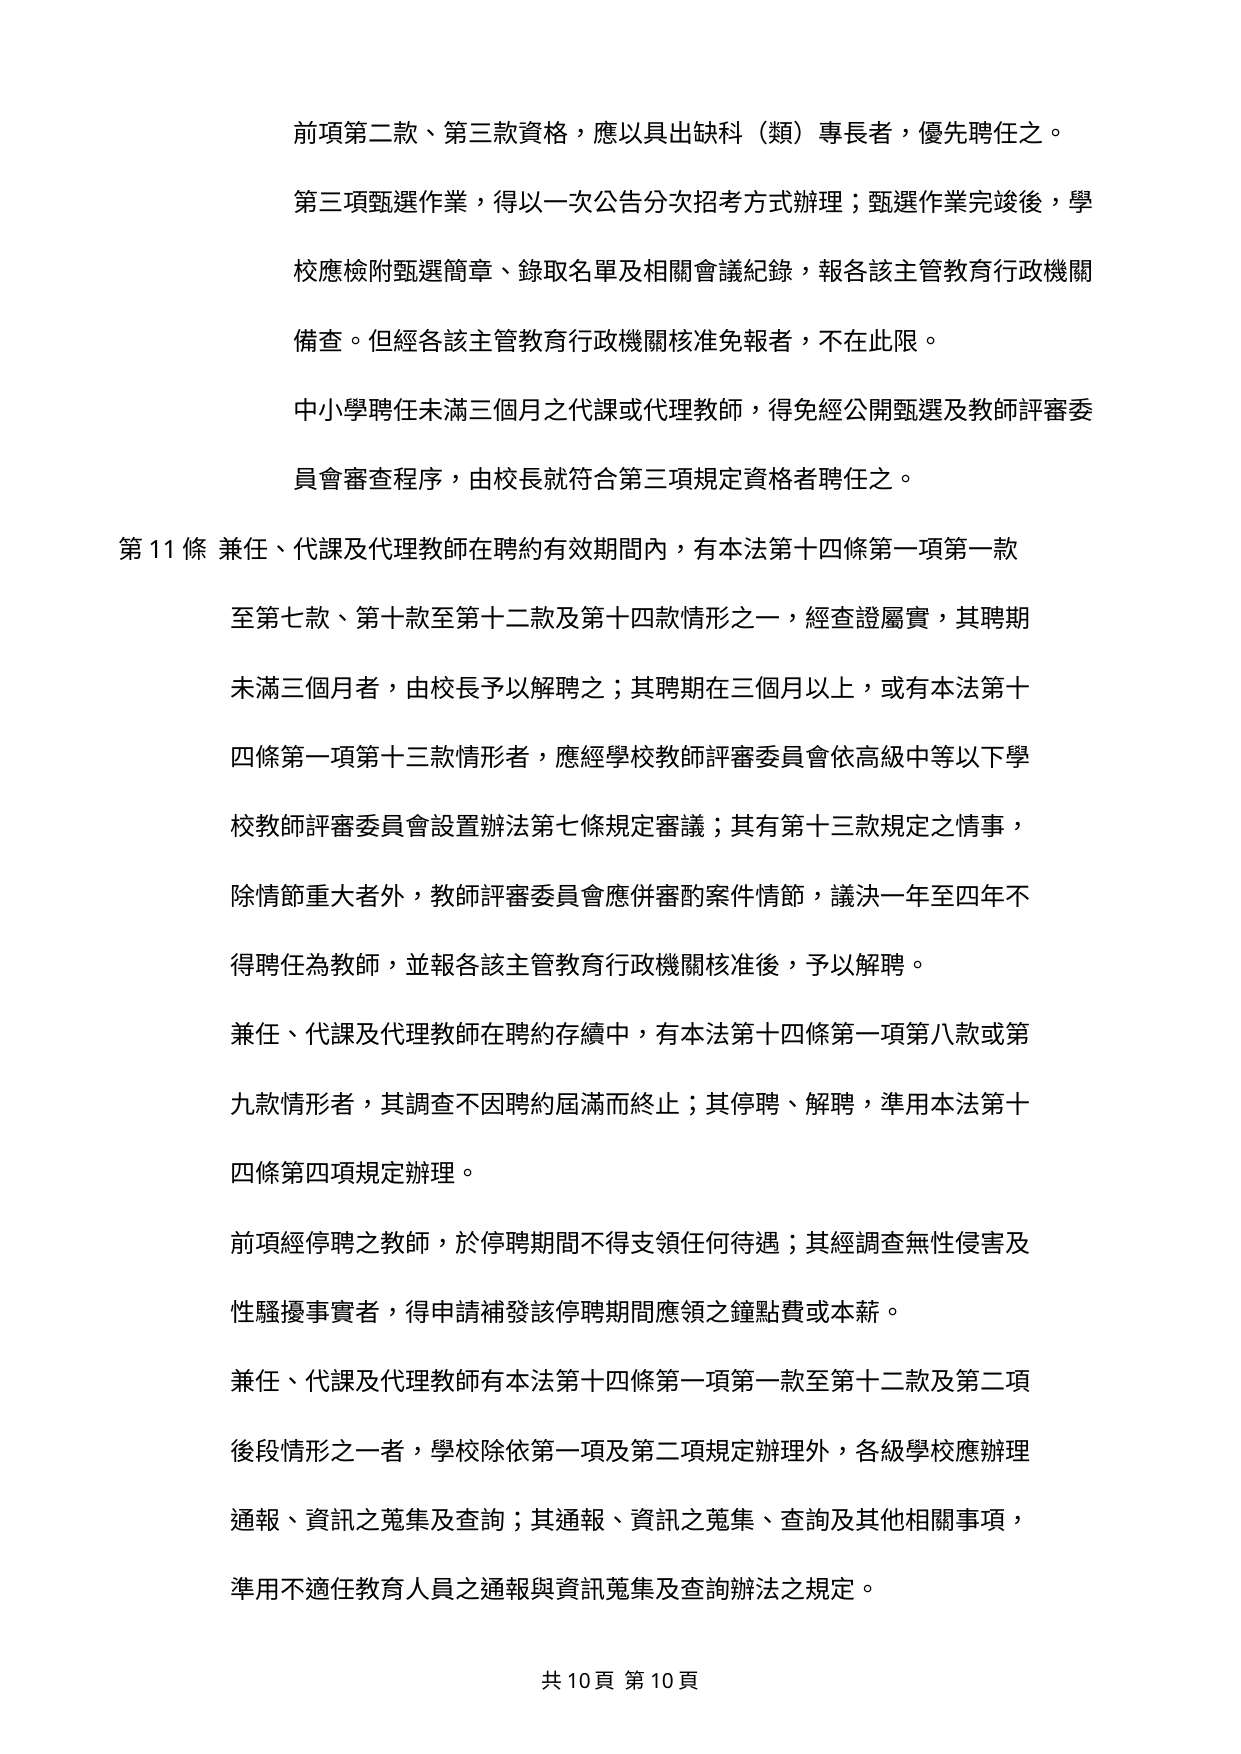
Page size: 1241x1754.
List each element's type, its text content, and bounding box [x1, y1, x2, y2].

text 校應檢附甄選簡章、錄取名單及相關會議紀錄，報各該主管教育行政機關 [293, 235, 1122, 304]
text 備查。但經各該主管教育行政機關核准免報者，不在此限。 [293, 304, 1122, 374]
text 第三項甄選作業，得以一次公告分次招考方式辦理；甄選作業完竣後，學 [293, 166, 1122, 235]
text 中小學聘任未滿三個月之代課或代理教師，得免經公開甄選及教師評審委 [293, 374, 1122, 443]
text 員會審查程序，由校長就符合第三項規定資格者聘任之。 [293, 443, 1122, 513]
text 前項第二款、第三款資格，應以具出缺科（類）專長者，優先聘任之。 [293, 96, 1122, 166]
text 第11條 兼任、代課及代理教師在聘約有效期間內，有本法第十四條第一項第一款 至第七款、第十款至第十二款及第十四款情形之一，經查證屬實，其聘期 未滿三個月者，由校長予以解聘之；其聘期在三個月以上，或有本法第十 四條第一項第十三款情形者，應經學校教師評審委員會依高級中等以下學 校教師評審委員會設置辦法第七條規定審議；其有第十三款規定之情事， 除情節重大者外，教師評審委員會應併審酌案件情節，議決一年至四年不 得聘任為教師，並報各該主管教育行政機關核准後，予以解聘。 兼任、代課及代理教師在聘約存續中，有本法第十四條第一項第八款或第 九款情形者，其調查不因聘約屆滿而終止；其停聘、解聘，準用本法第十 四條第四項規定辦理。 前項經停聘之教師，於停聘期間不得支領任何待遇；其經調查無性侵害及 性騷擾事實者，得申請補發該停聘期間應領之鐘點費或本薪。 兼任、代課及代理教師有本法第十四條第一項第一款至第十二款及第二項 後段情形之一者，學校除依第一項及第二項規定辦理外，各級學校應辦理 通報、資訊之蒐集及查詢；其通報、資訊之蒐集、查詢及其他相關事項， 準用不適任教育人員之通報與資訊蒐集及查詢辦法之規定。 [118, 513, 1122, 1623]
